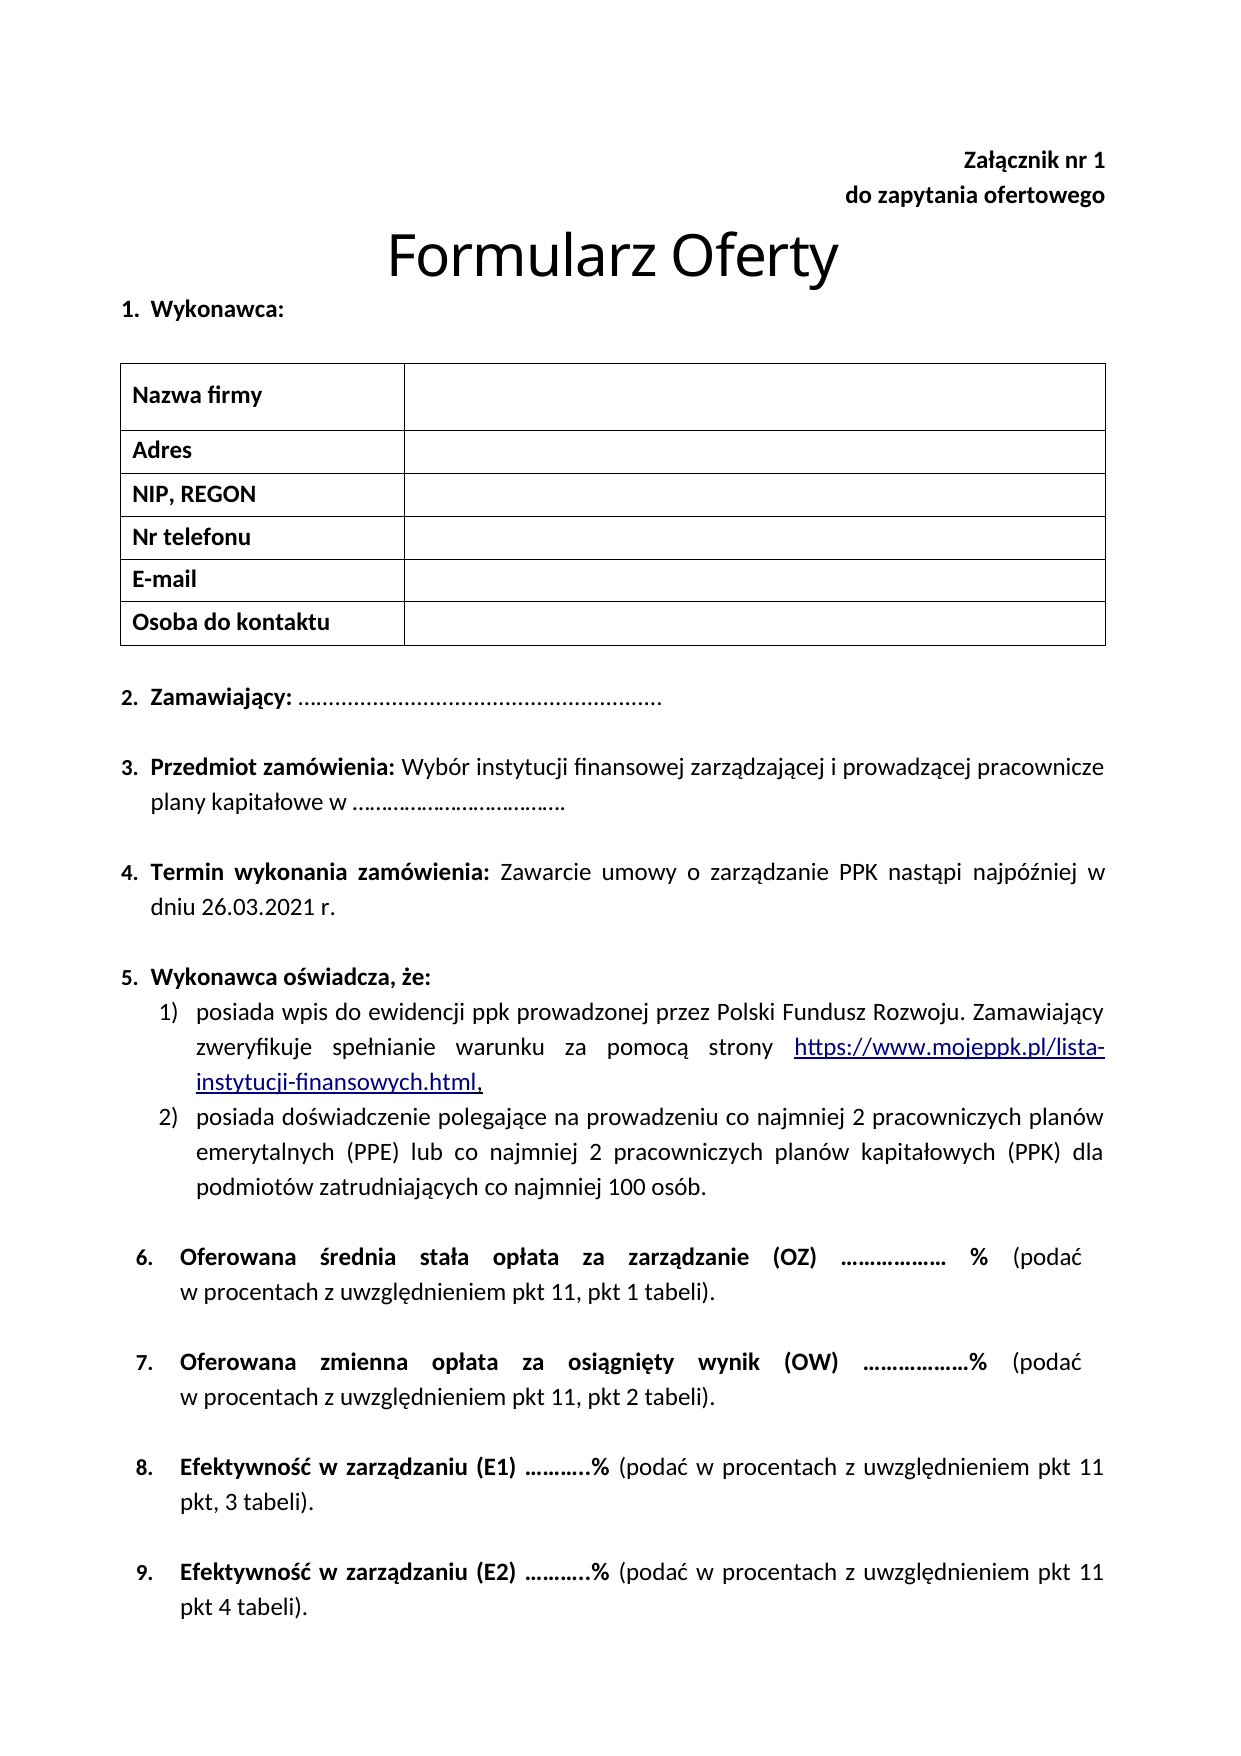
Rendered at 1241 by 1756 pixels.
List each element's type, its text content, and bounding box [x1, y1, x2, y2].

list Oferowana zmienna opłata za osiągnięty wynik (OW) ………………% (podać w procentach z uwzględnieniem pkt 11, pkt 2 tabeli). [136, 1346, 1105, 1412]
table_header Nazwa firmy [121, 364, 404, 429]
list posiada wpis do ewidencji ppk prowadzonej przez Polski Fundusz Rozwoju. Zamawiający zweryfikuje spełnianie warunku za pomocą strony https://www.mojeppk.pl/lista-instytucji-finansowych.html, [158, 996, 1105, 1097]
table_cell [405, 474, 1105, 516]
list Zamawiający: …....................................................... [121, 681, 1105, 712]
table_cell [405, 431, 1105, 473]
table_cell E-mail [121, 560, 404, 601]
list Efektywność w zarządzaniu (E2) ………..% (podać w procentach z uwzględnieniem pkt 11 pkt 4 tabeli). [136, 1556, 1105, 1622]
table_cell Osoba do kontaktu [121, 602, 404, 645]
table_cell [405, 517, 1105, 559]
list posiada doświadczenie polegające na prowadzeniu co najmniej 2 pracowniczych planów emerytalnych (PPE) lub co najmniej 2 pracowniczych planów kapitałowych (PPK) dla podmiotów zatrudniających co najmniej 100 osób. [158, 1101, 1105, 1202]
table_cell [405, 602, 1105, 645]
table_cell [405, 560, 1105, 601]
table_cell Nr telefonu [121, 517, 404, 559]
table_cell Adres [121, 431, 404, 473]
table_header [405, 364, 1105, 429]
list Wykonawca: [121, 293, 1105, 324]
text Formularz Oferty [121, 214, 1105, 293]
list Efektywność w zarządzaniu (E1) ………..% (podać w procentach z uwzględnieniem pkt 11 pkt, 3 tabeli). [136, 1451, 1105, 1517]
table_cell NIP, REGON [121, 474, 404, 516]
text Załącznik nr 1 [121, 144, 1105, 174]
list Wykonawca oświadcza, że: [121, 961, 1105, 992]
list Termin wykonania zamówienia: Zawarcie umowy o zarządzanie PPK nastąpi najpóźniej w dniu 26.03.2021 r. [121, 856, 1105, 922]
list Przedmiot zamówienia: Wybór instytucji finansowej zarządzającej i prowadzącej pracownicze plany kapitałowe w ………………………………. [121, 751, 1105, 817]
list Oferowana średnia stała opłata za zarządzanie (OZ) ……………… % (podać w procentach z uwzględnieniem pkt 11, pkt 1 tabeli). [136, 1241, 1105, 1307]
text do zapytania ofertowego [121, 179, 1105, 209]
